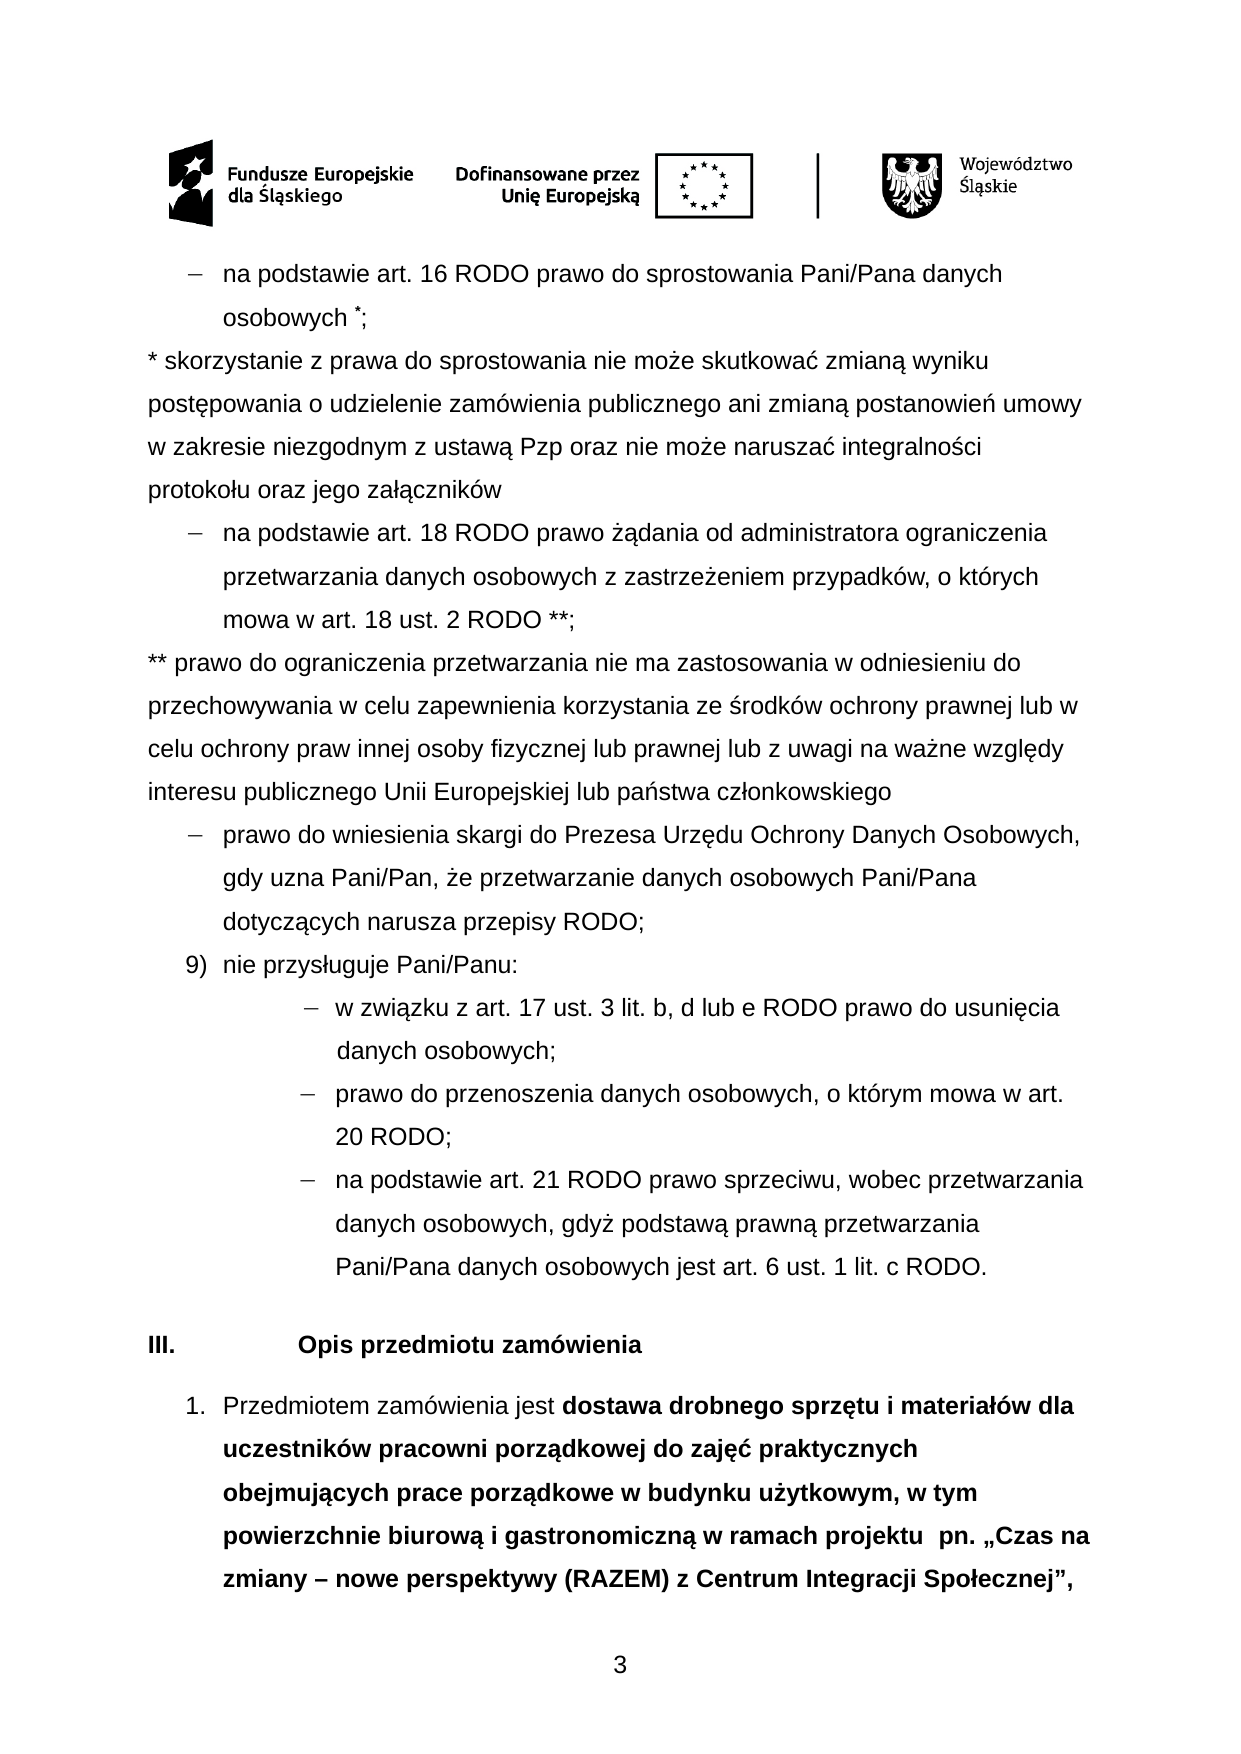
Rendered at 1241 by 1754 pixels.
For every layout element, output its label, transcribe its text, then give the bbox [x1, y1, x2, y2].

list na podstawie art. 18 RODO prawo żądania od administratora ograniczenia przetwarzania danych osobowych z zastrzeżeniem przypadków, o których mowa w art. 18 ust. 2 RODO **; [185, 518, 1092, 633]
list w związku z art. 17 ust. 3 lit. b, d lub e RODO prawo do usunięcia danych osobowych; [301, 993, 1092, 1065]
text ** prawo do ograniczenia przetwarzania nie ma zastosowania w odniesieniu do przechowywania w celu zapewnienia korzystania ze środków ochrony prawnej lub w celu ochrony praw innej osoby fizycznej lub prawnej lub z uwagi na ważne względy interesu publicznego Unii Europejskiej lub państwa członkowskiego [148, 648, 1092, 806]
picture [147, 118, 1093, 248]
list prawo do wniesienia skargi do Prezesa Urzędu Ochrony Danych Osobowych, gdy uzna Pani/Pan, że przetwarzanie danych osobowych Pani/Pana dotyczących narusza przepisy RODO; [185, 820, 1092, 935]
list na podstawie art. 21 RODO prawo sprzeciwu, wobec przetwarzania danych osobowych, gdyż podstawą prawną przetwarzania Pani/Pana danych osobowych jest art. 6 ust. 1 lit. c RODO. [298, 1166, 1092, 1281]
list prawo do przenoszenia danych osobowych, o którym mowa w art. 20 RODO; [298, 1079, 1092, 1151]
subtitle Opis przedmiotu zamówienia [148, 1330, 1092, 1359]
list nie przysługuje Pani/Panu: [185, 950, 1092, 978]
list na podstawie art. 16 RODO prawo do sprostowania Pani/Pana danych osobowych *; [185, 259, 1092, 331]
text * skorzystanie z prawa do sprostowania nie może skutkować zmianą wyniku postępowania o udzielenie zamówienia publicznego ani zmianą postanowień umowy w zakresie niezgodnym z ustawą Pzp oraz nie może naruszać integralności protokołu oraz jego załączników [148, 346, 1092, 504]
list Przedmiotem zamówienia jest dostawa drobnego sprzętu i materiałów dla uczestników pracowni porządkowej do zajęć praktycznych obejmujących prace porządkowe w budynku użytkowym, w tym powierzchnie biurową i gastronomiczną w ramach projektu pn. „Czas na zmiany – nowe perspektywy (RAZEM) z Centrum Integracji Społecznej”, [185, 1391, 1092, 1592]
